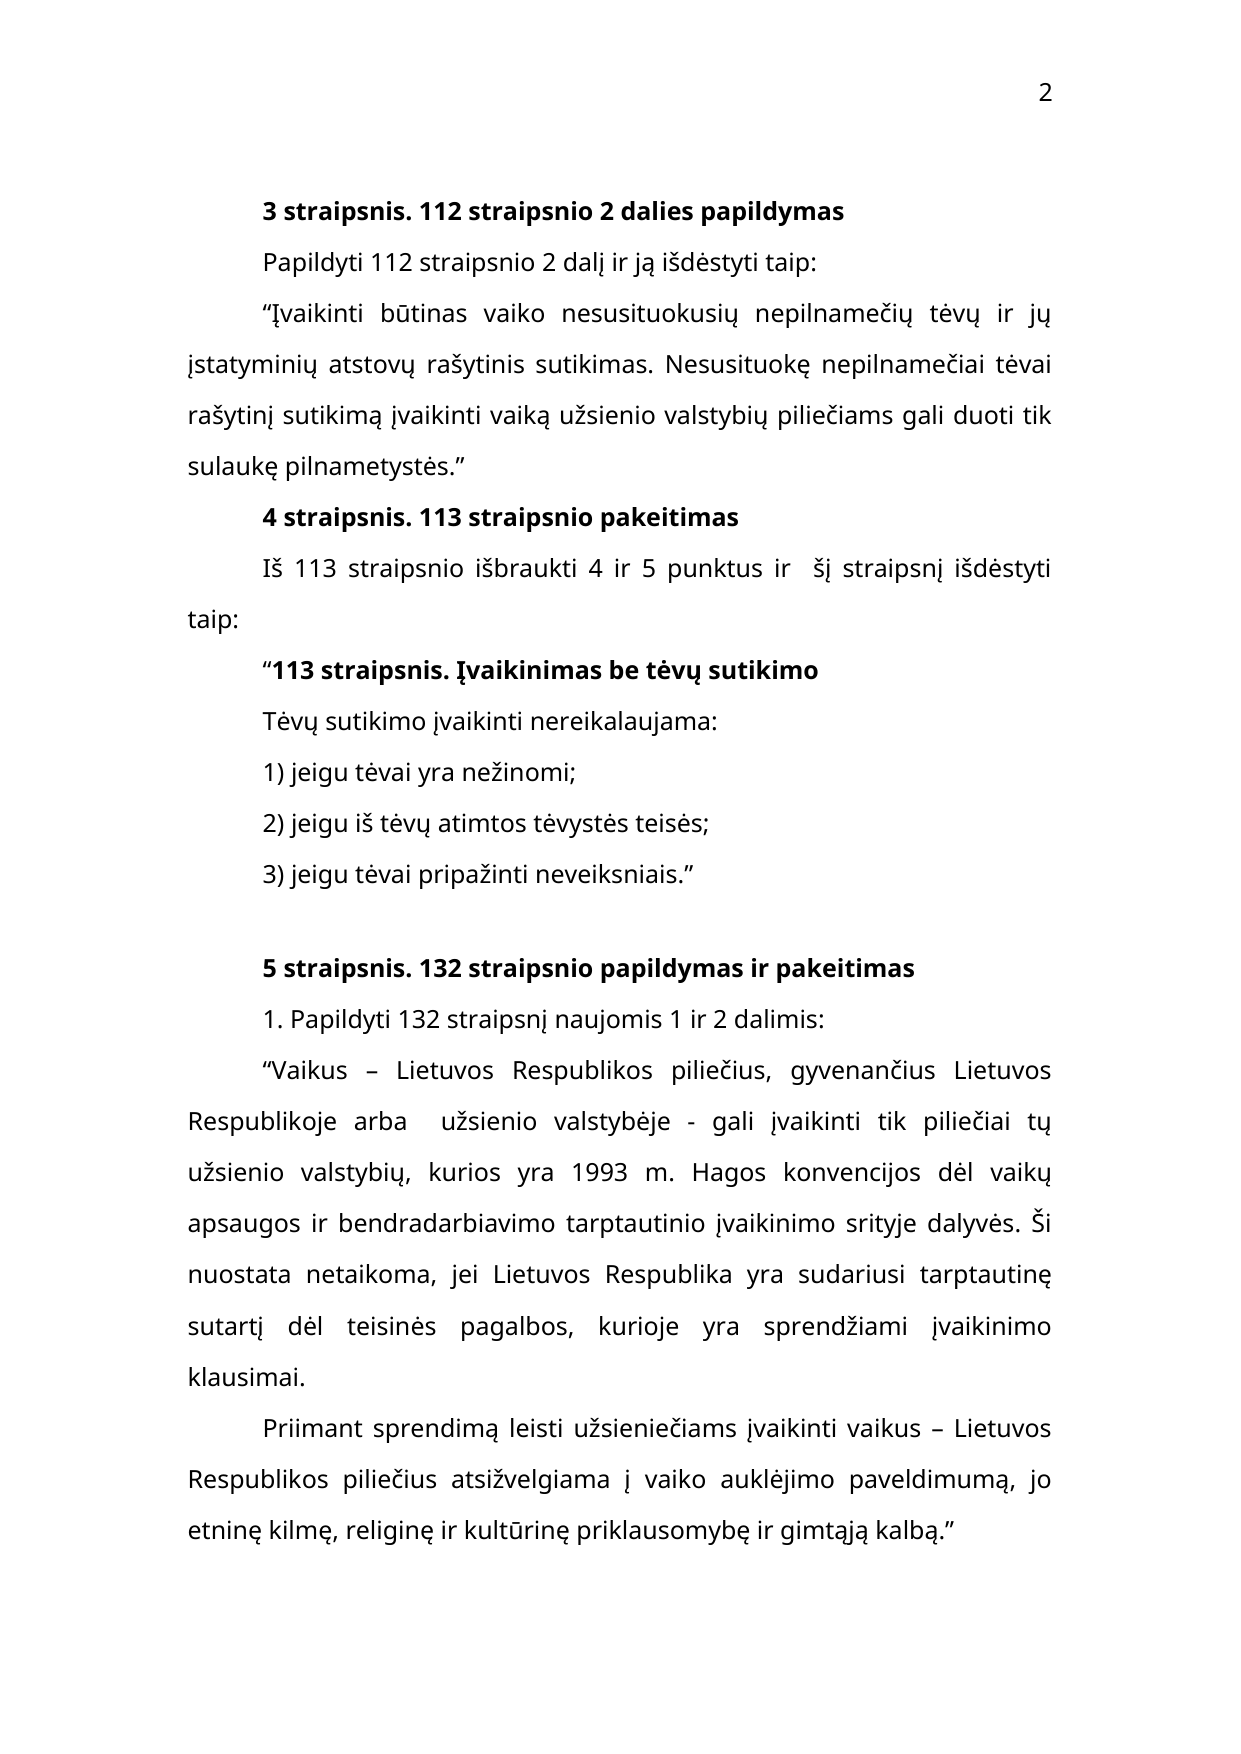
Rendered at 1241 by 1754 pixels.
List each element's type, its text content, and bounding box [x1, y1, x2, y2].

text Tėvų sutikimo įvaikinti nereikalaujama: [187, 703, 1053, 738]
text “113 straipsnis. Įvaikinimas be tėvų sutikimo [187, 652, 1053, 687]
text “Vaikus – Lietuvos Respublikos piliečius, gyvenančius Lietuvos Respublikoje arba užsienio valstybėje - gali įvaikinti tik piliečiai tų užsienio valstybių, kurios yra 1993 m. Hagos konvencijos dėl vaikų apsaugos ir bendradarbiavimo tarptautinio įvaikinimo srityje dalyvės. Ši nuostata netaikoma, jei Lietuvos Respublika yra sudariusi tarptautinę sutartį dėl teisinės pagalbos, kurioje yra sprendžiami įvaikinimo klausimai. [187, 1053, 1053, 1393]
text 4 straipsnis. 113 straipsnio pakeitimas [187, 499, 1053, 533]
text 2) jeigu iš tėvų atimtos tėvystės teisės; [187, 806, 1053, 840]
text 3 straipsnis. 112 straipsnio 2 dalies papildymas [187, 193, 1053, 227]
text 3) jeigu tėvai pripažinti neveiksniais.” [187, 857, 1053, 891]
text “Įvaikinti būtinas vaiko nesusituokusių nepilnamečių tėvų ir jų įstatyminių atstovų rašytinis sutikimas. Nesusituokę nepilnamečiai tėvai rašytinį sutikimą įvaikinti vaiką užsienio valstybių piliečiams gali duoti tik sulaukę pilnametystės.” [187, 295, 1053, 482]
text Papildyti 112 straipsnio 2 dalį ir ją išdėstyti taip: [187, 244, 1053, 278]
text 1. Papildyti 132 straipsnį naujomis 1 ir 2 dalimis: [187, 1002, 1053, 1036]
text Iš 113 straipsnio išbraukti 4 ir 5 punktus ir šį straipsnį išdėstyti taip: [187, 550, 1053, 636]
text Priimant sprendimą leisti užsieniečiams įvaikinti vaikus – Lietuvos Respublikos piliečius atsižvelgiama į vaiko auklėjimo paveldimumą, jo etninę kilmę, religinę ir kultūrinę priklausomybę ir gimtąją kalbą.” [187, 1410, 1053, 1546]
text 1) jeigu tėvai yra nežinomi; [187, 754, 1053, 789]
text 5 straipsnis. 132 straipsnio papildymas ir pakeitimas [187, 951, 1053, 985]
